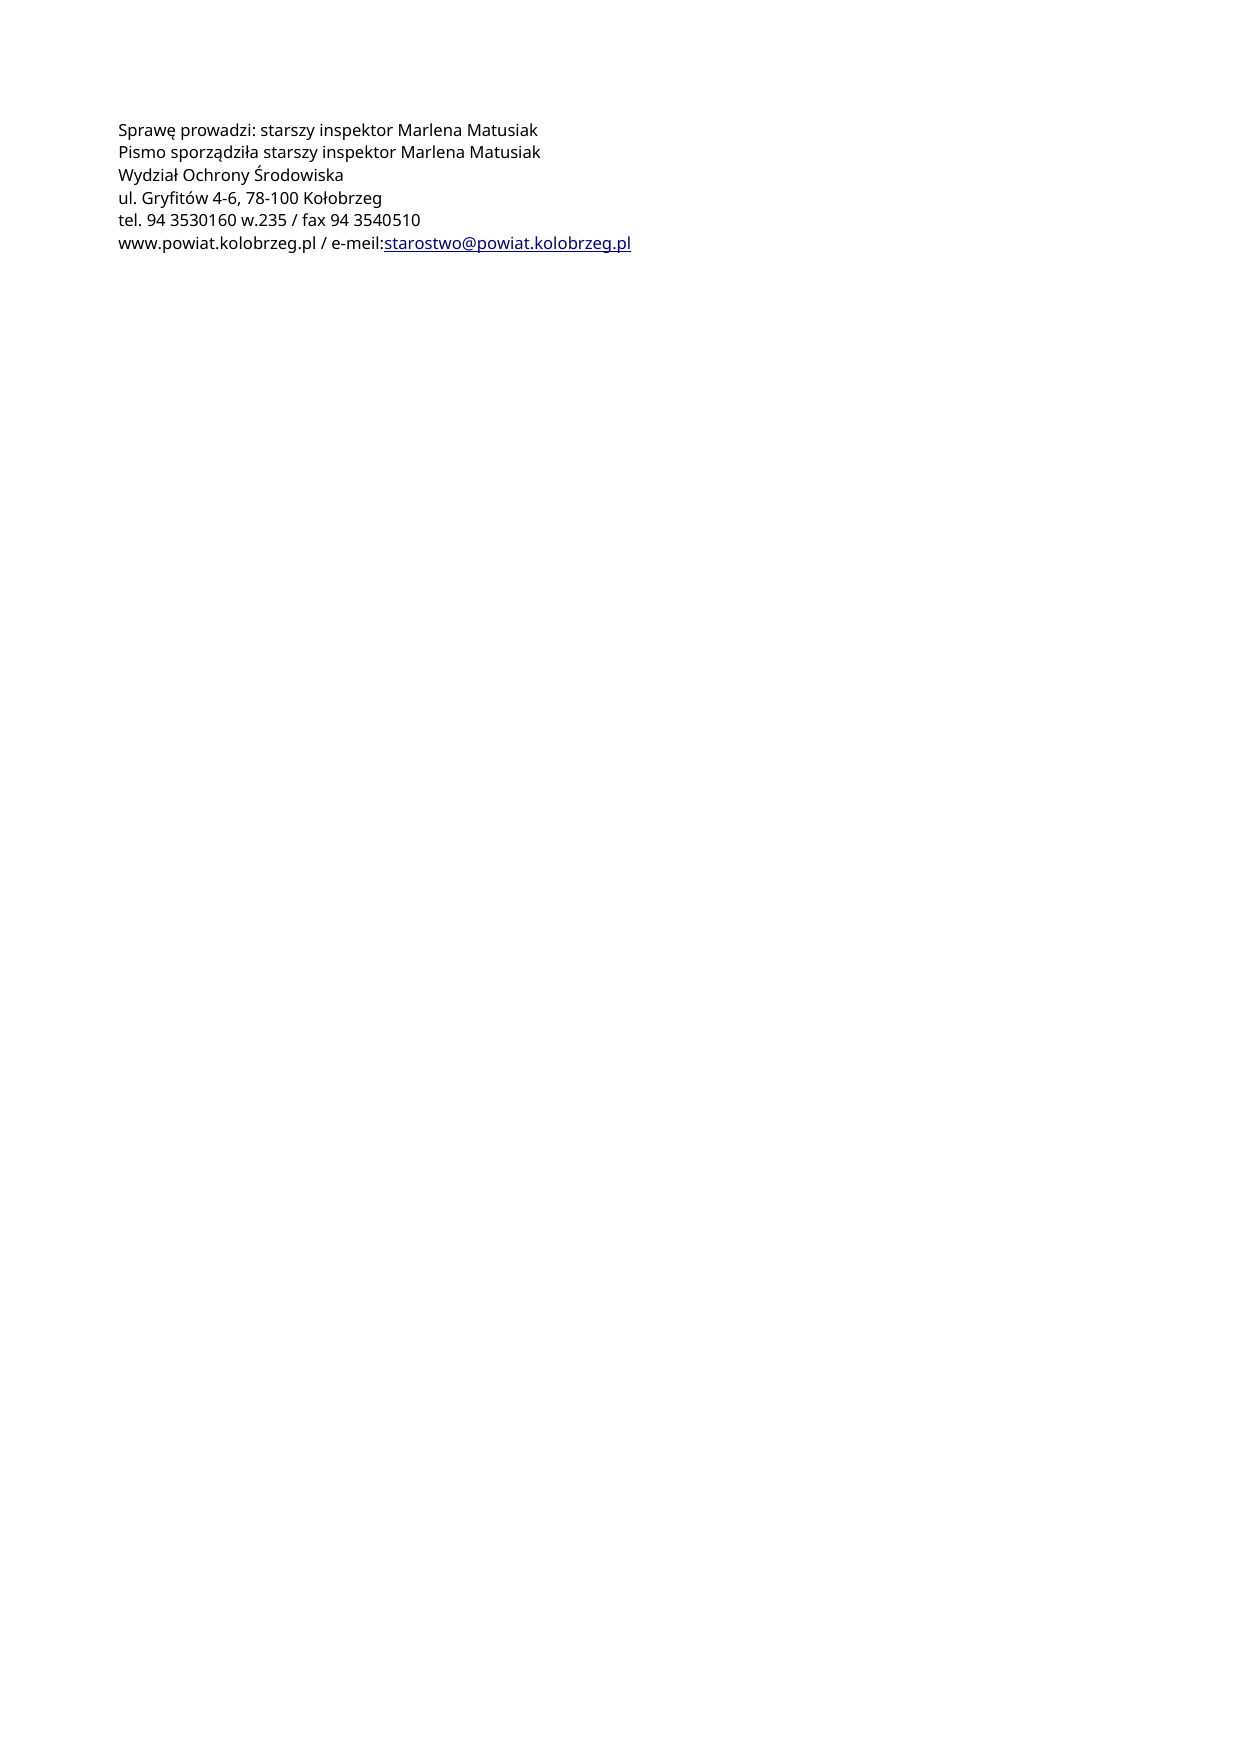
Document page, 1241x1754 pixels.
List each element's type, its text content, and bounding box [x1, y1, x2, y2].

text Wydział Ochrony Środowiska ul. Gryfitów 4-6, 78-100 Kołobrzeg tel. 94 3530160 w.235 / fax 94 3540510 [118, 163, 1152, 232]
text Sprawę prowadzi: starszy inspektor Marlena Matusiak Pismo sporządziła starszy inspektor Marlena Matusiak [118, 118, 1152, 163]
text www.powiat.kolobrzeg.pl / e-meil:starostwo@powiat.kolobrzeg.pl [118, 232, 1152, 254]
